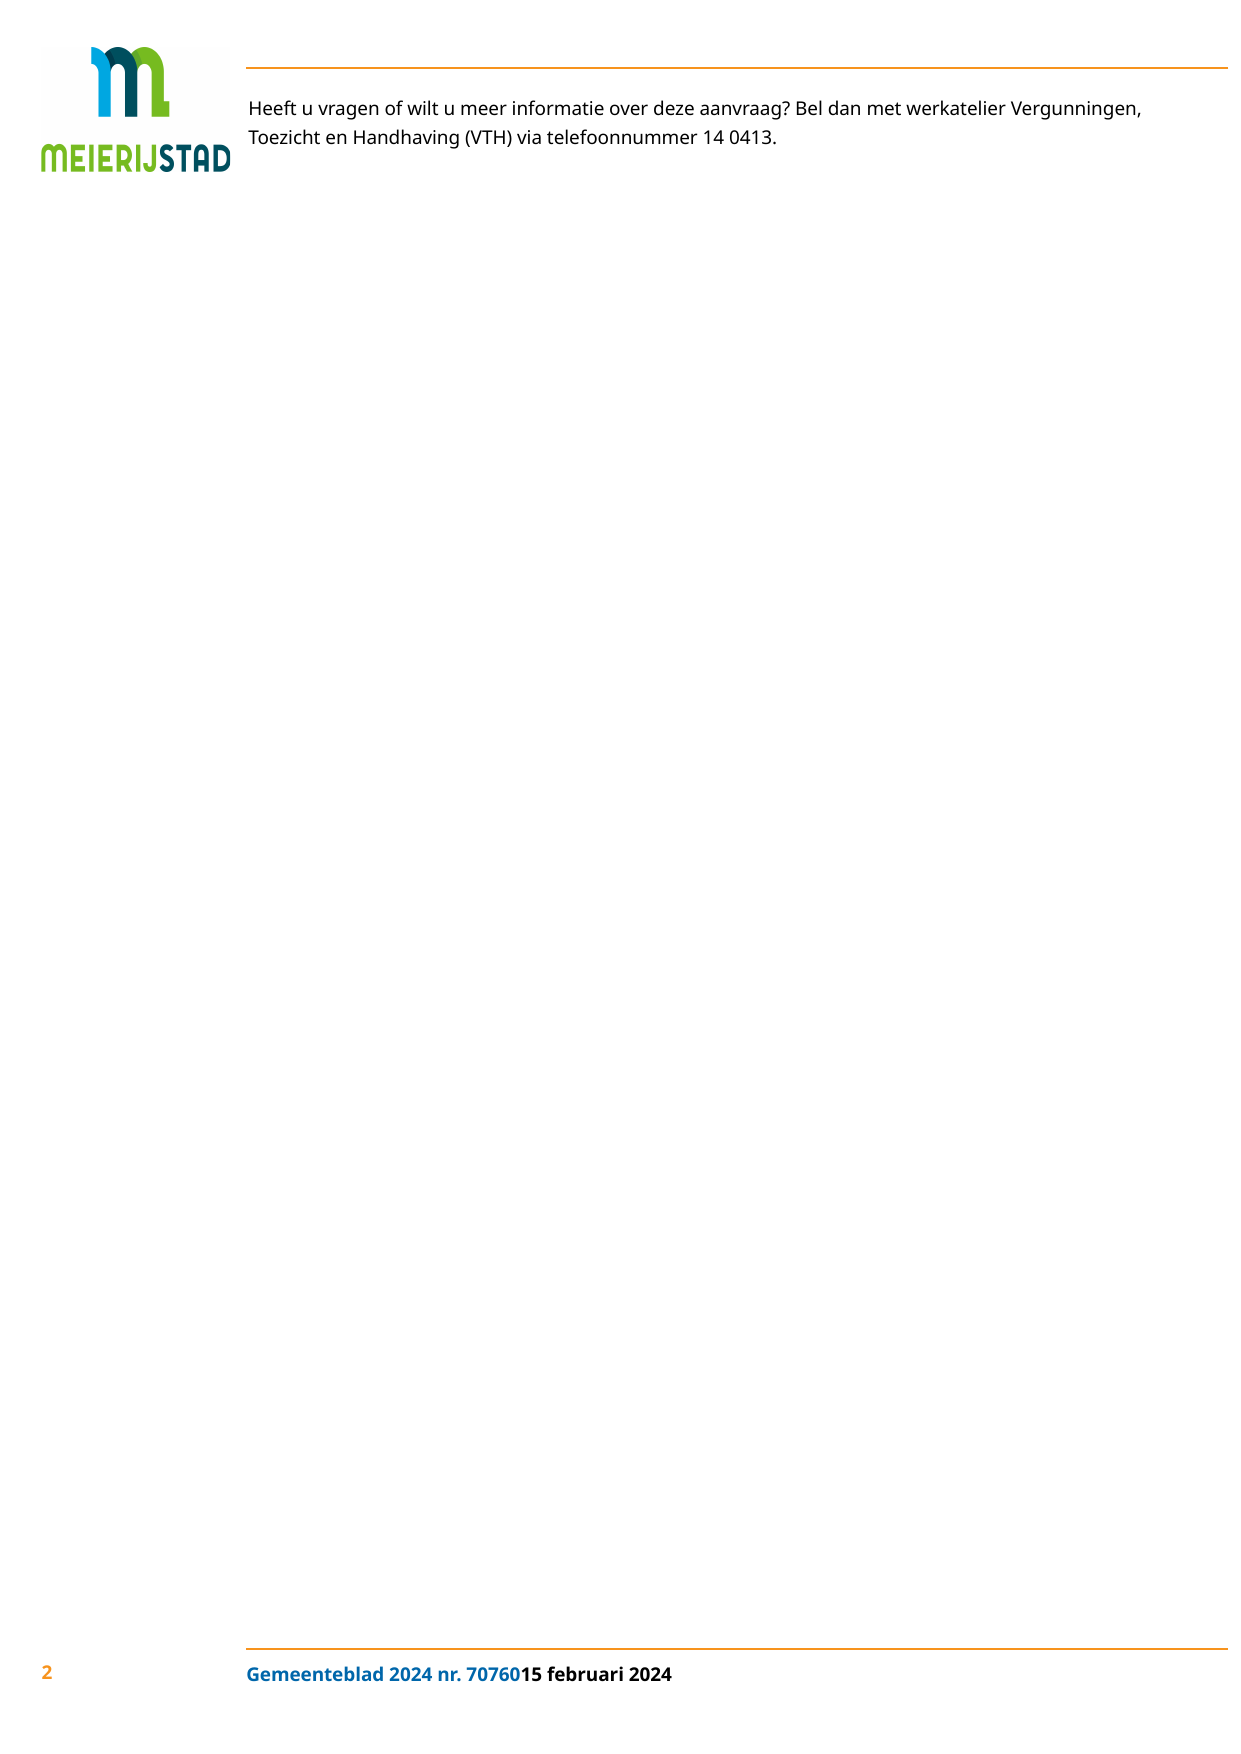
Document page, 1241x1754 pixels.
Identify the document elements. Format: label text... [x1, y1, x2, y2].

text Heeft u vragen of wilt u meer informatie over deze aanvraag? Bel dan met werkatelier Vergunningen, Toezicht en Handhaving (VTH) via telefoonnummer 14 0413. [248, 95, 1152, 150]
picture [41, 47, 231, 172]
